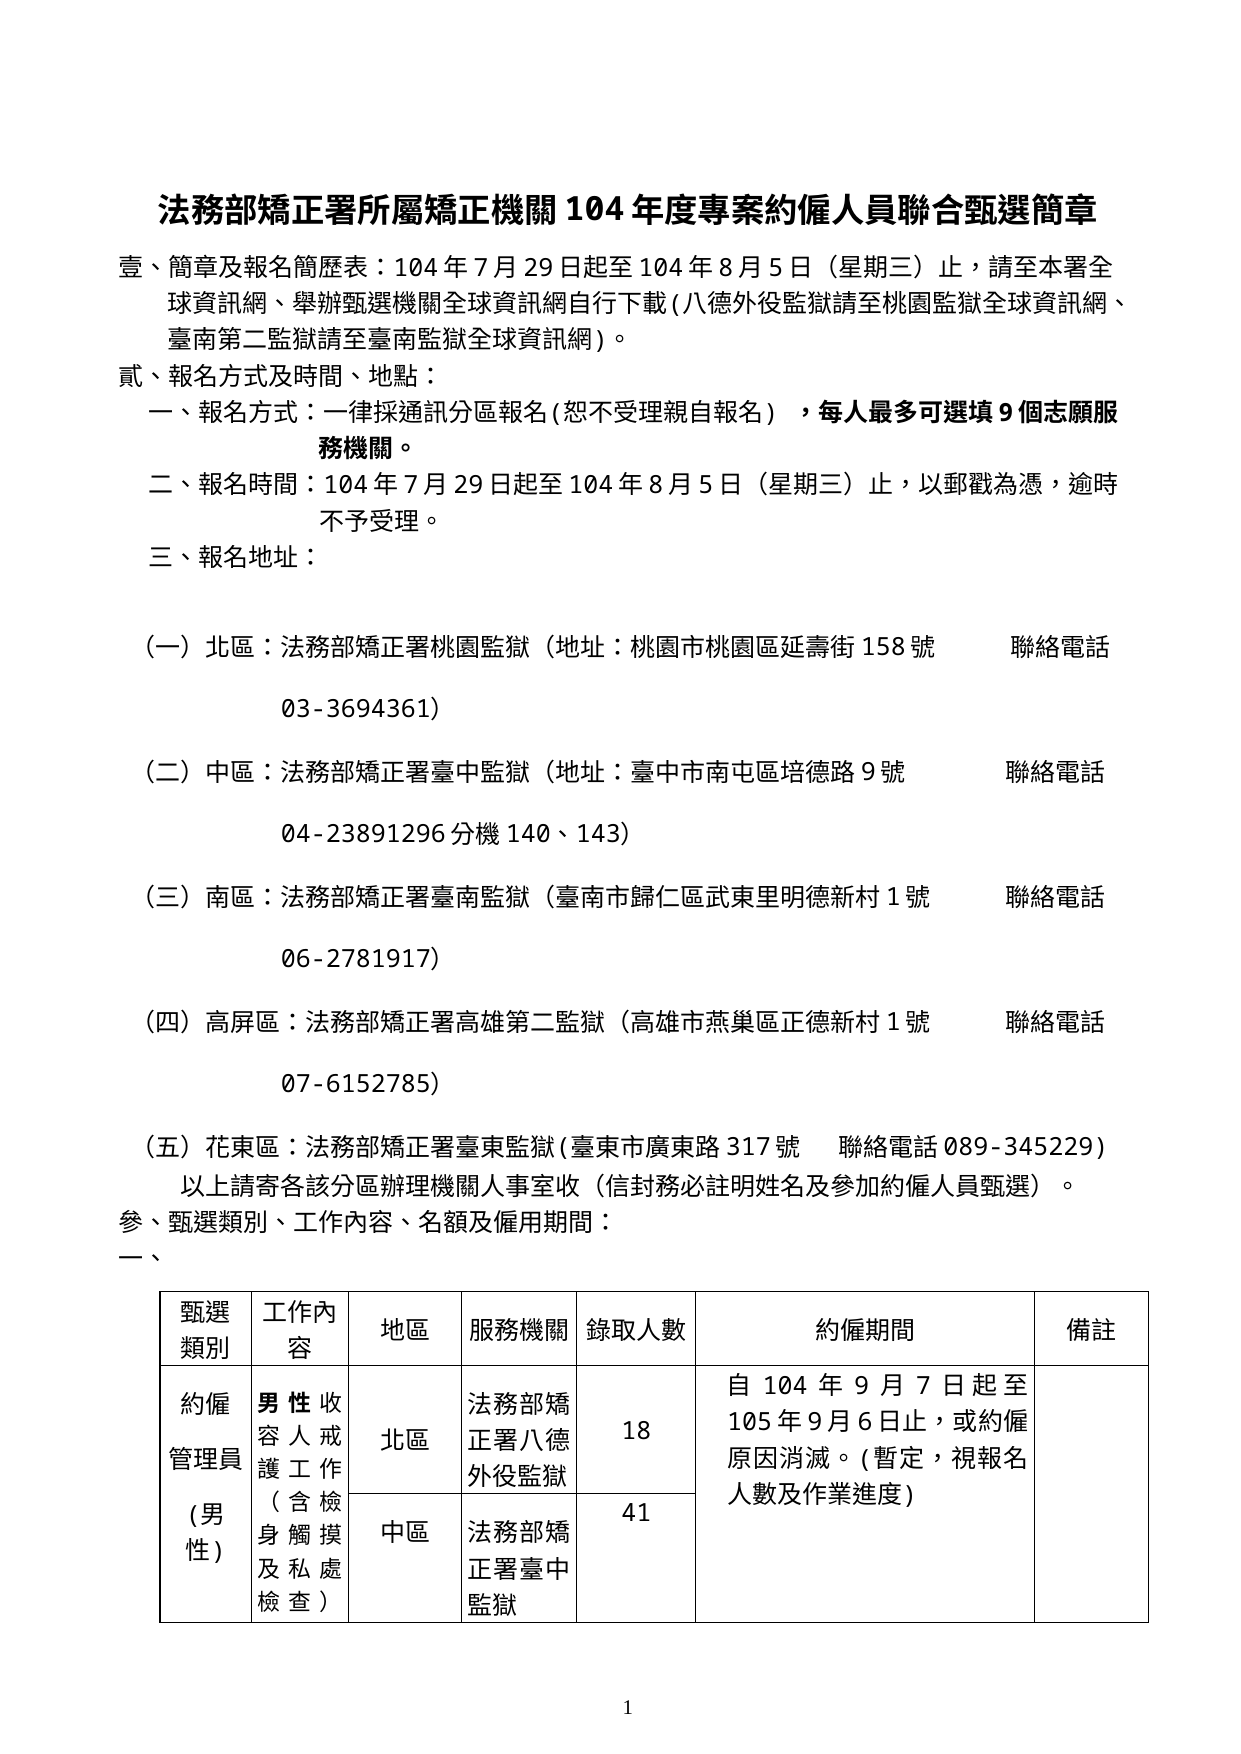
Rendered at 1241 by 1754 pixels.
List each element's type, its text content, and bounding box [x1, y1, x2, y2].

table_cell [1035, 1366, 1148, 1622]
text 參、甄選類別、工作內容、名額及僱用期間： [118, 1202, 1137, 1238]
text 壹、簡章及報名簡歷表：104年7月29日起至104年8月5日（星期三）止，請至本署全球資訊網、舉辦甄選機關全球資訊網自行下載(八德外役監獄請至桃園監獄全球資訊網、臺南第二監獄請至臺南監獄全球資訊網)。 [118, 247, 1137, 356]
table_cell 中區 [349, 1494, 461, 1622]
text （一）北區：法務部矯正署桃園監獄（地址：桃園市桃園區延壽街158號 聯絡電話 03-3694361） [131, 603, 1137, 728]
text （四）高屏區：法務部矯正署高雄第二監獄（高雄市燕巢區正德新村1號 聯絡電話07-6152785） [131, 978, 1137, 1103]
table_cell 法務部矯正署八德外役監獄 [462, 1366, 576, 1493]
table_cell 北區 [349, 1366, 461, 1493]
table_cell 18 [577, 1366, 695, 1493]
table_cell 自104年9月7日起至105年9月6日止，或約僱原因消滅。(暫定，視報名人數及作業進度) [696, 1366, 1034, 1622]
table_header 服務機關 [462, 1292, 576, 1364]
table_header 地區 [349, 1292, 461, 1364]
text 法務部矯正署所屬矯正機關104年度專案約僱人員聯合甄選簡章 [118, 166, 1137, 228]
text （二）中區：法務部矯正署臺中監獄（地址：臺中市南屯區培德路9號 聯絡電話 04-23891296分機140、143） [131, 728, 1137, 853]
table_cell 41 [577, 1494, 695, 1622]
table_header 工作內容 [252, 1292, 348, 1364]
table_cell 約僱 管理員 (男性) [161, 1366, 251, 1622]
table_header 錄取人數 [577, 1292, 695, 1364]
table_cell 男性收容人戒護工作（含檢身觸摸及私處檢查） [252, 1366, 348, 1622]
table_cell 法務部矯正署臺中監獄 [462, 1494, 576, 1622]
text （三）南區：法務部矯正署臺南監獄（臺南市歸仁區武東里明德新村1號 聯絡電話 06-2781917） [131, 853, 1137, 978]
text 三、報名地址： [118, 537, 1137, 573]
table_header 甄選 類別 [161, 1292, 251, 1364]
text 二、報名時間：104年7月29日起至104年8月5日（星期三）止，以郵戳為憑，逾時不予受理。 [118, 465, 1137, 537]
text 貳、報名方式及時間、地點： [118, 356, 1137, 392]
table_header 備註 [1035, 1292, 1148, 1364]
table_header 約僱期間 [696, 1292, 1034, 1364]
text 一、報名方式：一律採通訊分區報名(恕不受理親自報名) ，每人最多可選填9個志願服務機關。 [118, 392, 1137, 465]
text 以上請寄各該分區辦理機關人事室收（信封務必註明姓名及參加約僱人員甄選）。 [118, 1166, 1137, 1202]
text （五）花東區：法務部矯正署臺東監獄(臺東市廣東路317號 聯絡電話089-345229) [131, 1103, 1137, 1166]
text 一、 [118, 1238, 1137, 1275]
